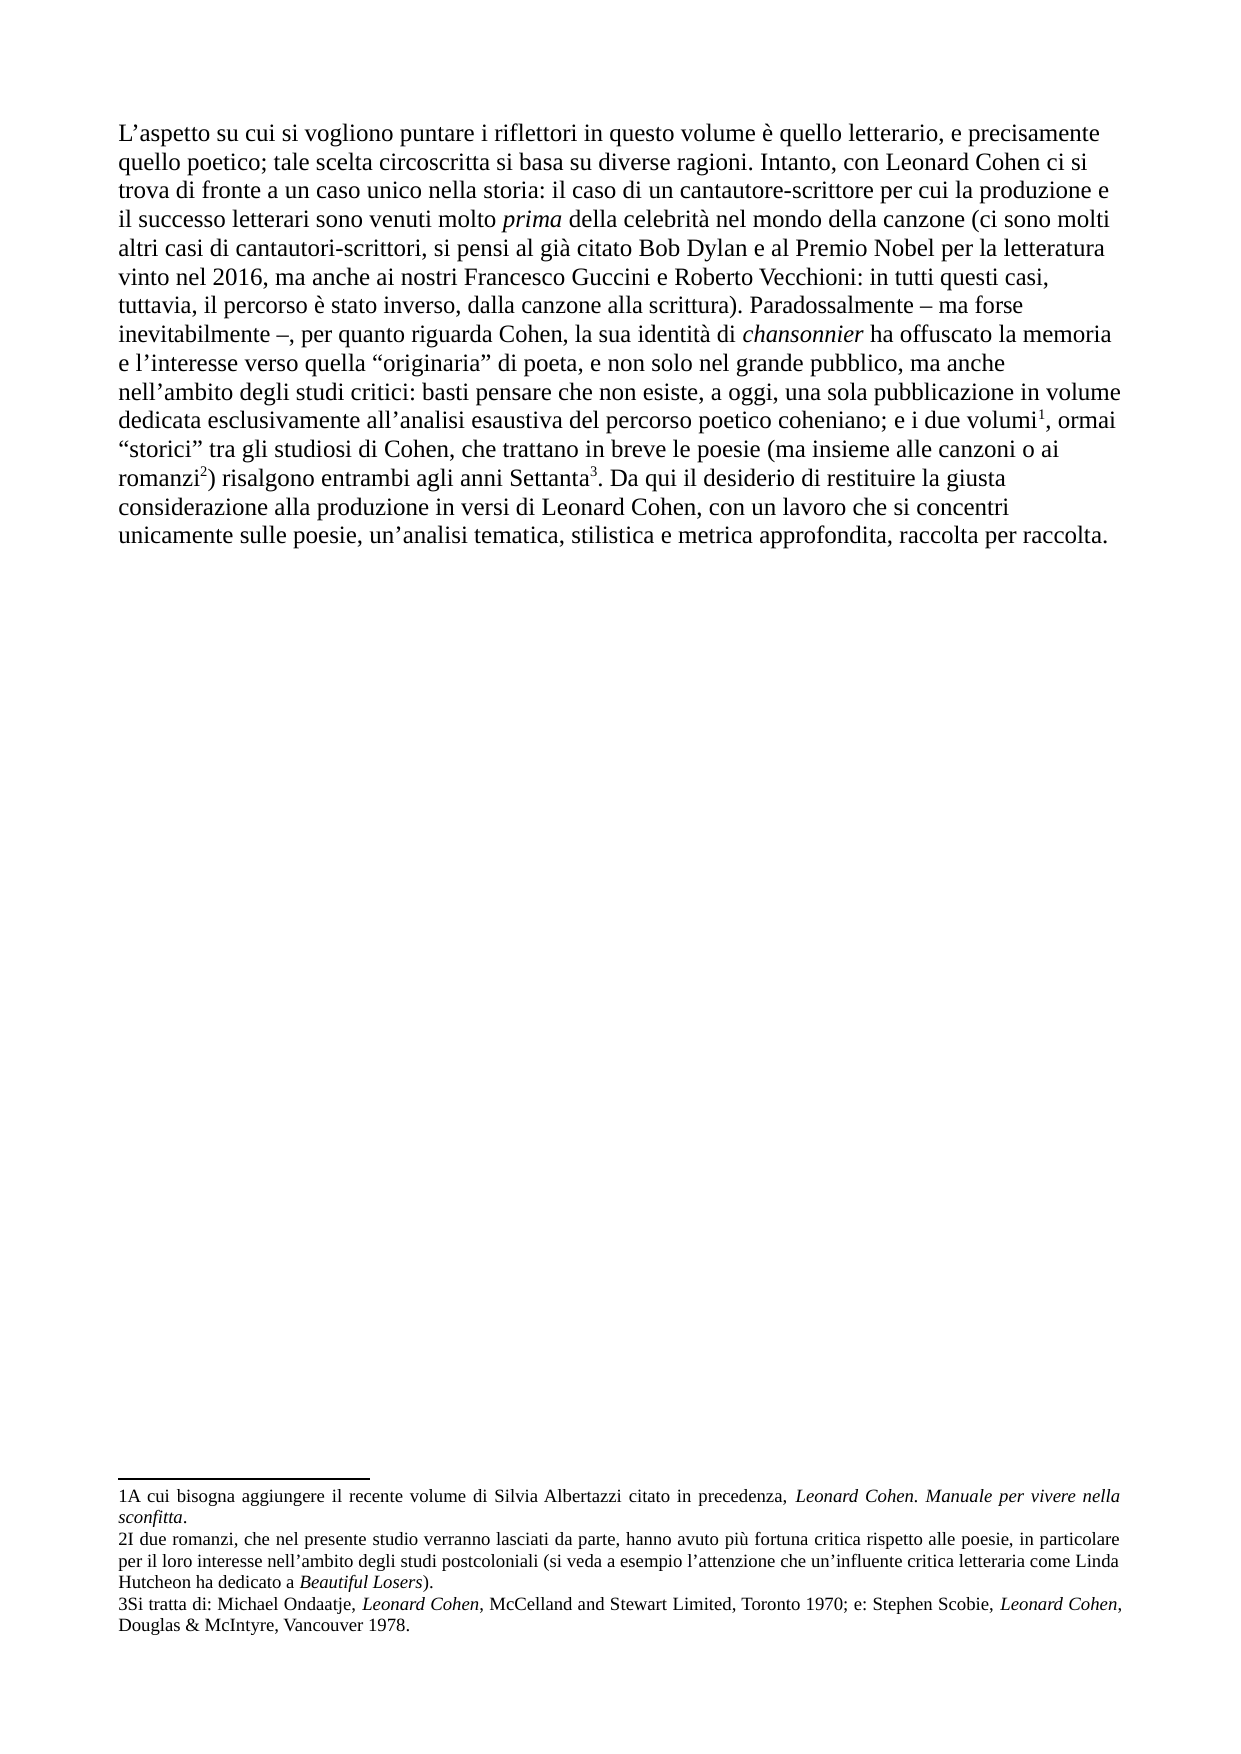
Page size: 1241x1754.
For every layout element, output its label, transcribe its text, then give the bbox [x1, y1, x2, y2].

text L’aspetto su cui si vogliono puntare i riflettori in questo volume è quello letterario, e precisamente quello poetico; tale scelta circoscritta si basa su diverse ragioni. Intanto, con Leonard Cohen ci si trova di fronte a un caso unico nella storia: il caso di un cantautore-scrittore per cui la produzione e il successo letterari sono venuti molto prima della celebrità nel mondo della canzone (ci sono molti altri casi di cantautori-scrittori, si pensi al già citato Bob Dylan e al Premio Nobel per la letteratura vinto nel 2016, ma anche ai nostri Francesco Guccini e Roberto Vecchioni: in tutti questi casi, tuttavia, il percorso è stato inverso, dalla canzone alla scrittura). Paradossalmente – ma forse inevitabilmente –, per quanto riguarda Cohen, la sua identità di chansonnier ha offuscato la memoria e l’interesse verso quella “originaria” di poeta, e non solo nel grande pubblico, ma anche nell’ambito degli studi critici: basti pensare che non esiste, a oggi, una sola pubblicazione in volume dedicata esclusivamente all’analisi esaustiva del percorso poetico coheniano; e i due volumi, ormai “storici” tra gli studiosi di Cohen, che trattano in breve le poesie (ma insieme alle canzoni o ai romanzi) risalgono entrambi agli anni Settanta. Da qui il desiderio di restituire la giusta considerazione alla produzione in versi di Leonard Cohen, con un lavoro che si concentri unicamente sulle poesie, un’analisi tematica, stilistica e metrica approfondita, raccolta per raccolta. [118, 118, 1122, 549]
text Si tratta di: Michael Ondaatje, Leonard Cohen, McCelland and Stewart Limited, Toronto 1970; e: Stephen Scobie, Leonard Cohen, Douglas & McIntyre, Vancouver 1978. [118, 1593, 1122, 1636]
text A cui bisogna aggiungere il recente volume di Silvia Albertazzi citato in precedenza, Leonard Cohen. Manuale per vivere nella sconfitta. [118, 1485, 1122, 1528]
text I due romanzi, che nel presente studio verranno lasciati da parte, hanno avuto più fortuna critica rispetto alle poesie, in particolare per il loro interesse nell’ambito degli studi postcoloniali (si veda a esempio l’attenzione che un’influente critica letteraria come Linda Hutcheon ha dedicato a Beautiful Losers). [118, 1528, 1122, 1593]
